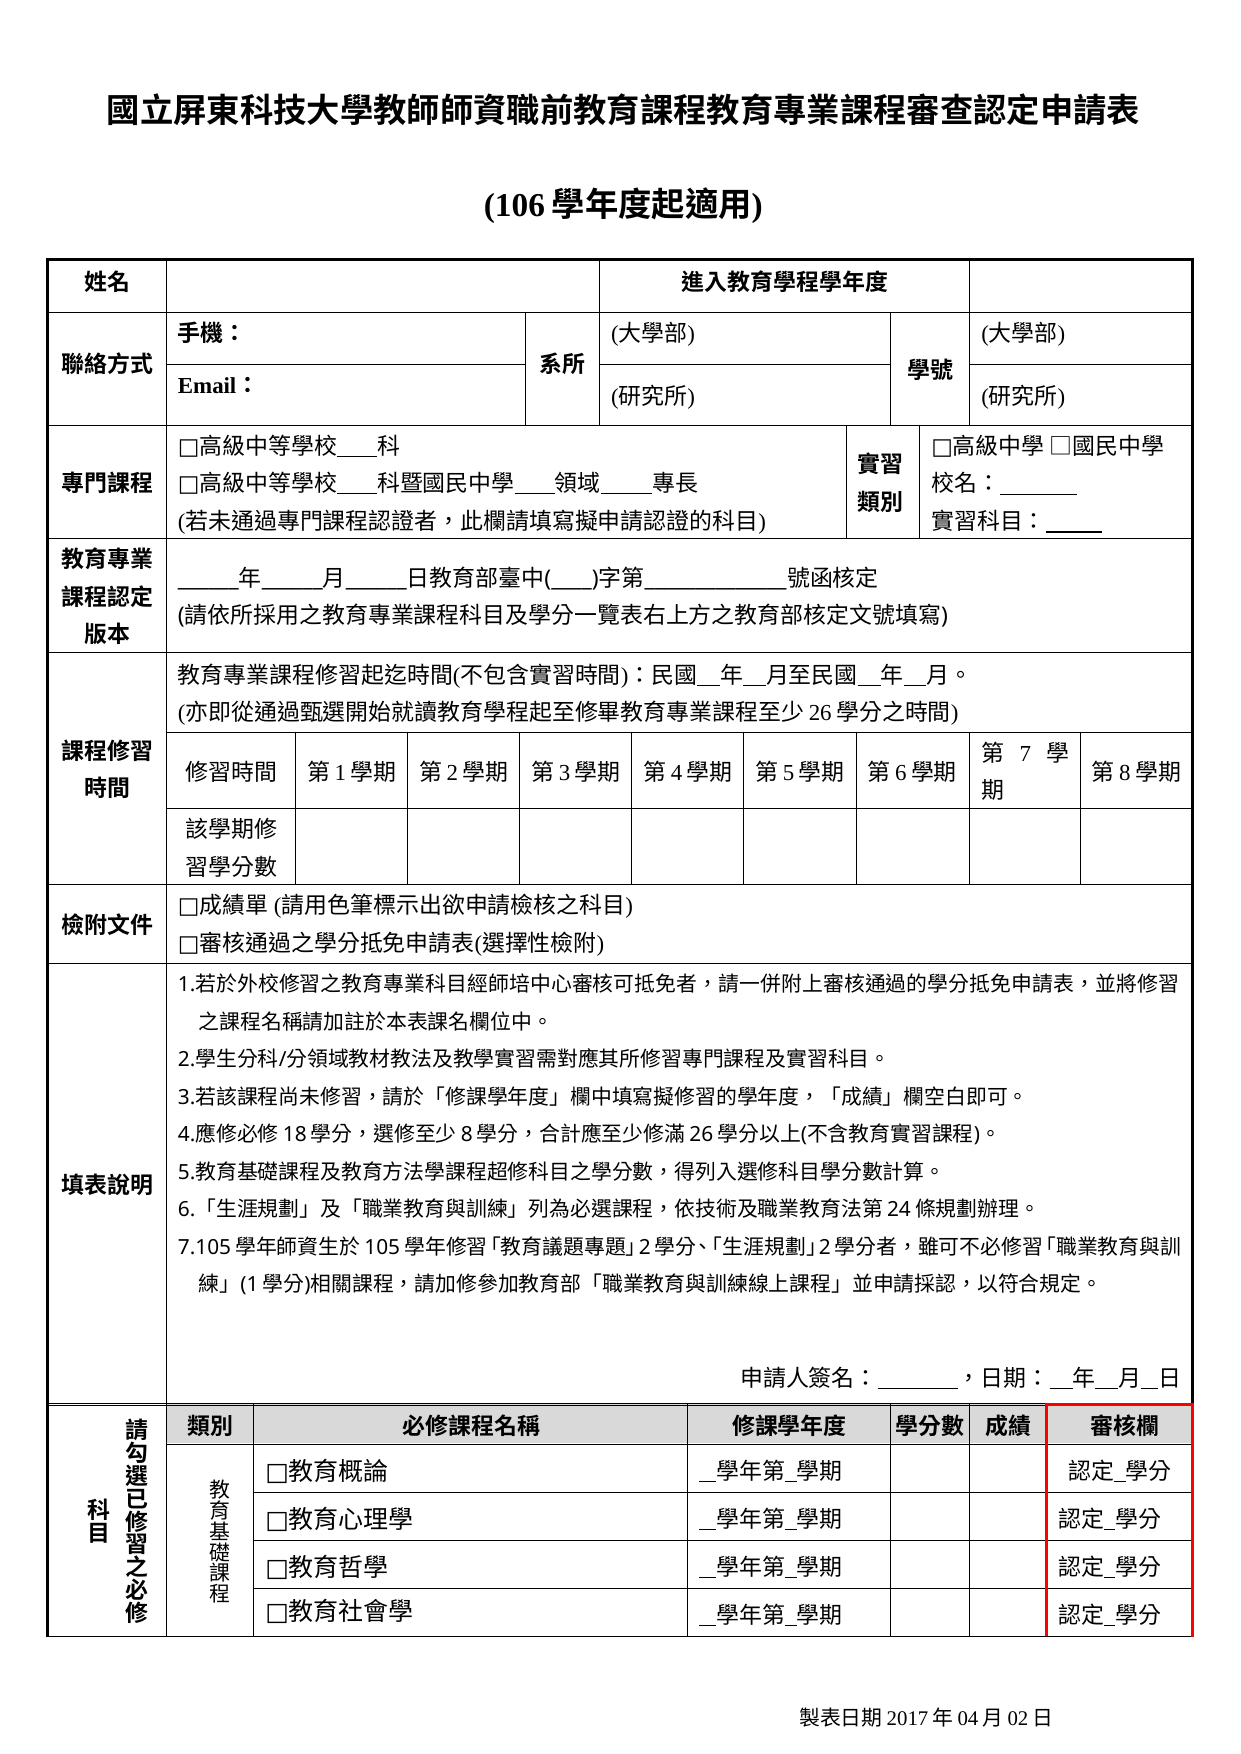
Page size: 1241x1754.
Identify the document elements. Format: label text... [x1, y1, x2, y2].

table_cell 第8學期 [1081, 733, 1191, 808]
table_cell □教育社會學 [254, 1589, 687, 1636]
table_cell 請勾選已修習之必修科目 [49, 1406, 166, 1636]
table_cell (研究所) [600, 365, 890, 424]
table_cell (研究所) [970, 365, 1191, 424]
table_cell [632, 809, 743, 884]
table_cell 第4學期 [632, 733, 743, 808]
table_cell 系所 [526, 313, 599, 424]
table_cell 學年第 學期 [688, 1589, 890, 1636]
table_cell [970, 1493, 1045, 1540]
table_cell 成績 [970, 1406, 1045, 1443]
table_cell [744, 809, 856, 884]
table_cell 專門課程 [49, 426, 166, 538]
text 國立屏東科技大學教師師資職前教育課程教育專業課程審查認定申請表 [54, 71, 1192, 146]
table_cell 第5學期 [744, 733, 856, 808]
table_cell [970, 1541, 1045, 1588]
table_cell 聯絡方式 [49, 313, 166, 424]
table_header [167, 261, 599, 312]
table_cell Email： [167, 365, 525, 424]
table_cell 教育基礎課程 (四選二) [167, 1445, 253, 1636]
table_cell □高級中學 □國民中學 校名： 實習科目： [920, 426, 1191, 538]
table_cell 課程修習時間 [49, 653, 166, 884]
table_cell [970, 1445, 1045, 1492]
table_cell □高級中等學校 科 □高級中等學校 科暨國民中學 領域 專長 (若未通過專門課程認證者，此欄請填寫擬申請認證的科目) [167, 426, 846, 538]
table_cell 類別 [167, 1406, 253, 1443]
table_cell 第3學期 [520, 733, 631, 808]
table_cell [520, 809, 631, 884]
table_cell [970, 1589, 1045, 1636]
table_cell 認定 學分 [1048, 1445, 1191, 1492]
table_cell [1081, 809, 1191, 884]
table_header [970, 261, 1191, 312]
text (106學年度起適用) [54, 164, 1192, 239]
table_cell 第2學期 [408, 733, 519, 808]
table_cell 認定 學分 [1048, 1589, 1191, 1636]
table_cell 檢附文件 [49, 885, 166, 963]
table_cell 學年第 學期 [688, 1445, 890, 1492]
table_cell 1.若於外校修習之教育專業科目經師培中心審核可抵免者，請一併附上審核通過的學分抵免申請表，並將修習之課程名稱請加註於本表課名欄位中。 2.學生分科/分領域教材教法及教學實習需對應其所修習專門課程及實習科目。 3.若該課程尚未修習，請於「修課學年度」欄中填寫擬修習的學年度，「成績」欄空白即可。 4.應修必修18學分，選修至少8學分，合計應至少修滿26學分以上(不含教育實習課程)。 5.教育基礎課程及教育方法學課程超修科目之學分數，得列入選修科目學分數計算。 6.「生涯規劃」及「職業教育與訓練」列為必選課程，依技術及職業教育法第24條規劃辦理。 7.105學年師資生於105學年修習「教育議題專題」2學分、「生涯規劃」2學分者，雖可不必修習「職業教育與訓練」(1學分)相關課程，請加修參加教育部「職業教育與訓練線上課程」並申請採認，以符合規定。 申請人簽名： ，日期： 年 月 日 [167, 964, 1191, 1403]
table_cell 認定 學分 [1048, 1493, 1191, 1540]
table_cell [296, 809, 407, 884]
table_cell 教育專業課程認定版本 [49, 539, 166, 652]
table_cell [970, 809, 1080, 884]
table_cell [891, 1445, 969, 1492]
table_header 姓名 [49, 261, 166, 312]
table_cell 第6學期 [857, 733, 969, 808]
table_cell 該學期修習學分數 [167, 809, 295, 884]
table_cell [891, 1589, 969, 1636]
table_cell □成績單 (請用色筆標示出欲申請檢核之科目) □審核通過之學分抵免申請表(選擇性檢附) [167, 885, 1191, 963]
table_cell □教育概論 [254, 1445, 687, 1492]
table_cell 審核欄 [1048, 1406, 1191, 1443]
table_cell 第1學期 [296, 733, 407, 808]
table_cell [408, 809, 519, 884]
table_cell ______年______月______日教育部臺中(____)字第______________號函核定 (請依所採用之教育專業課程科目及學分一覽表右上方之教育部核定文號填寫) [167, 539, 1191, 652]
table_cell 修課學年度 [688, 1406, 890, 1443]
table_cell 實習類別 [847, 426, 919, 538]
table_cell (大學部) [970, 313, 1191, 364]
table_cell [891, 1493, 969, 1540]
table_cell □教育哲學 [254, 1541, 687, 1588]
table_cell 修習時間 [167, 733, 295, 808]
table_header 進入教育學程學年度 [600, 261, 969, 312]
table_cell [857, 809, 969, 884]
table_cell 學年第 學期 [688, 1493, 890, 1540]
table_cell 填表說明 [49, 964, 166, 1403]
table_cell 學號 [891, 313, 969, 424]
table_cell 必修課程名稱 [254, 1406, 687, 1443]
table_cell [891, 1541, 969, 1588]
table_cell 手機： [167, 313, 525, 364]
table_cell (大學部) [600, 313, 890, 364]
table_cell 第7學期 [970, 733, 1080, 808]
table_cell 認定 學分 [1048, 1541, 1191, 1588]
table_cell 教育專業課程修習起迄時間(不包含實習時間)：民國 年 月至民國 年 月。 (亦即從通過甄選開始就讀教育學程起至修畢教育專業課程至少26學分之時間) [167, 653, 1191, 732]
table_cell 學分數 [891, 1406, 969, 1443]
table_cell □教育心理學 [254, 1493, 687, 1540]
table_cell 學年第 學期 [688, 1541, 890, 1588]
